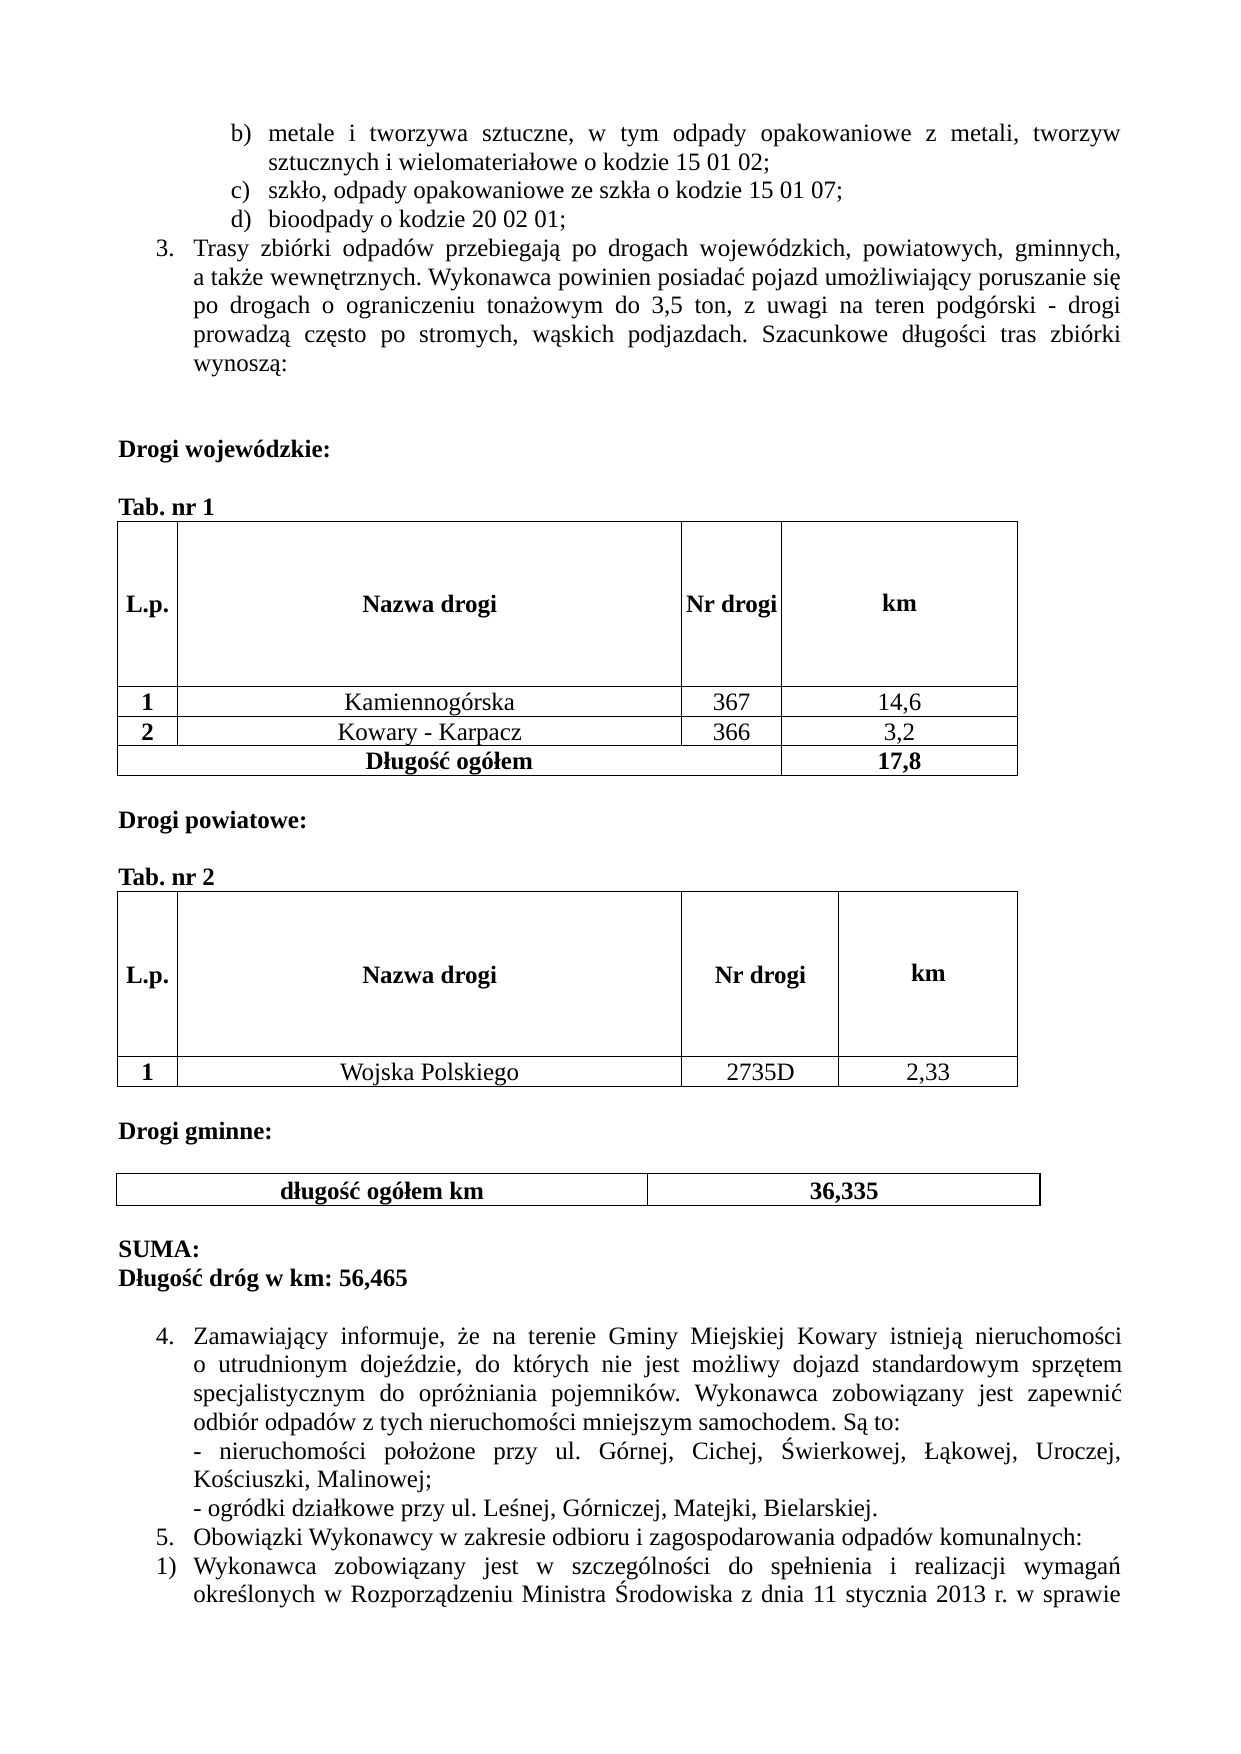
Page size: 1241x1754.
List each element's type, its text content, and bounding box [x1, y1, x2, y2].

table_cell Kamiennogórska [178, 687, 681, 716]
list Wykonawca zobowiązany jest w szczególności do spełnienia i realizacji wymagań określonych w Rozporządzeniu Ministra Środowiska z dnia 11 stycznia 2013 r. w sprawie [156, 1551, 1122, 1608]
list Trasy zbiórki odpadów przebiegają po drogach wojewódzkich, powiatowych, gminnych, a także wewnętrznych. Wykonawca powinien posiadać pojazd umożliwiający poruszanie się po drogach o ograniczeniu tonażowym do 3,5 ton, z uwagi na teren podgórski - drogi prowadzą często po stromych, wąskich podjazdach. Szacunkowe długości tras zbiórki wynoszą: [156, 233, 1122, 377]
table_cell 14,6 [782, 687, 1017, 716]
table_cell 367 [682, 687, 781, 716]
table_cell 1 [118, 1057, 177, 1086]
table_cell Wojska Polskiego [178, 1057, 681, 1086]
table_cell 2 [118, 717, 177, 745]
table_cell 2,33 [839, 1057, 1017, 1086]
table_header 36,335 [648, 1174, 1039, 1205]
table_header długość ogółem km [117, 1174, 647, 1205]
table_header km [839, 892, 1017, 1056]
list metale i tworzywa sztuczne, w tym odpady opakowaniowe z metali, tworzyw sztucznych i wielomateriałowe o kodzie 15 01 02; [231, 118, 1122, 176]
table_header L.p. [118, 522, 177, 686]
text Drogi powiatowe: [118, 805, 1122, 834]
text Długość dróg w km: 56,465 [118, 1263, 1122, 1292]
table_cell 3,2 [782, 717, 1017, 745]
table_header Nr drogi [682, 522, 781, 686]
text SUMA: [118, 1234, 1122, 1263]
table_cell 1 [118, 687, 177, 716]
text - ogródki działkowe przy ul. Leśnej, Górniczej, Matejki, Bielarskiej. [193, 1493, 1122, 1522]
table_cell 366 [682, 717, 781, 745]
table_header km [782, 522, 1017, 686]
table_cell Długość ogółem [118, 746, 781, 775]
text Drogi gminne: [118, 1116, 1122, 1144]
list szkło, odpady opakowaniowe ze szkła o kodzie 15 01 07; [231, 176, 1122, 204]
table_header Nr drogi [682, 892, 838, 1056]
table_cell 2735D [682, 1057, 838, 1086]
text Tab. nr 2 [118, 862, 1122, 891]
table_header Nazwa drogi [178, 892, 681, 1056]
list Obowiązki Wykonawcy w zakresie odbioru i zagospodarowania odpadów komunalnych: [156, 1522, 1122, 1551]
text Drogi wojewódzkie: [118, 434, 1122, 463]
text - nieruchomości położone przy ul. Górnej, Cichej, Świerkowej, Łąkowej, Uroczej, Kościuszki, Malinowej; [193, 1436, 1122, 1493]
table_header L.p. [118, 892, 177, 1056]
table_header Nazwa drogi [178, 522, 681, 686]
text Tab. nr 1 [118, 492, 1122, 521]
table_cell Kowary - Karpacz [178, 717, 681, 745]
table_cell 17,8 [782, 746, 1017, 775]
list Zamawiający informuje, że na terenie Gminy Miejskiej Kowary istnieją nieruchomości o utrudnionym dojeździe, do których nie jest możliwy dojazd standardowym sprzętem specjalistycznym do opróżniania pojemników. Wykonawca zobowiązany jest zapewnić odbiór odpadów z tych nieruchomości mniejszym samochodem. Są to: [156, 1321, 1122, 1436]
list bioodpady o kodzie 20 02 01; [231, 204, 1122, 233]
